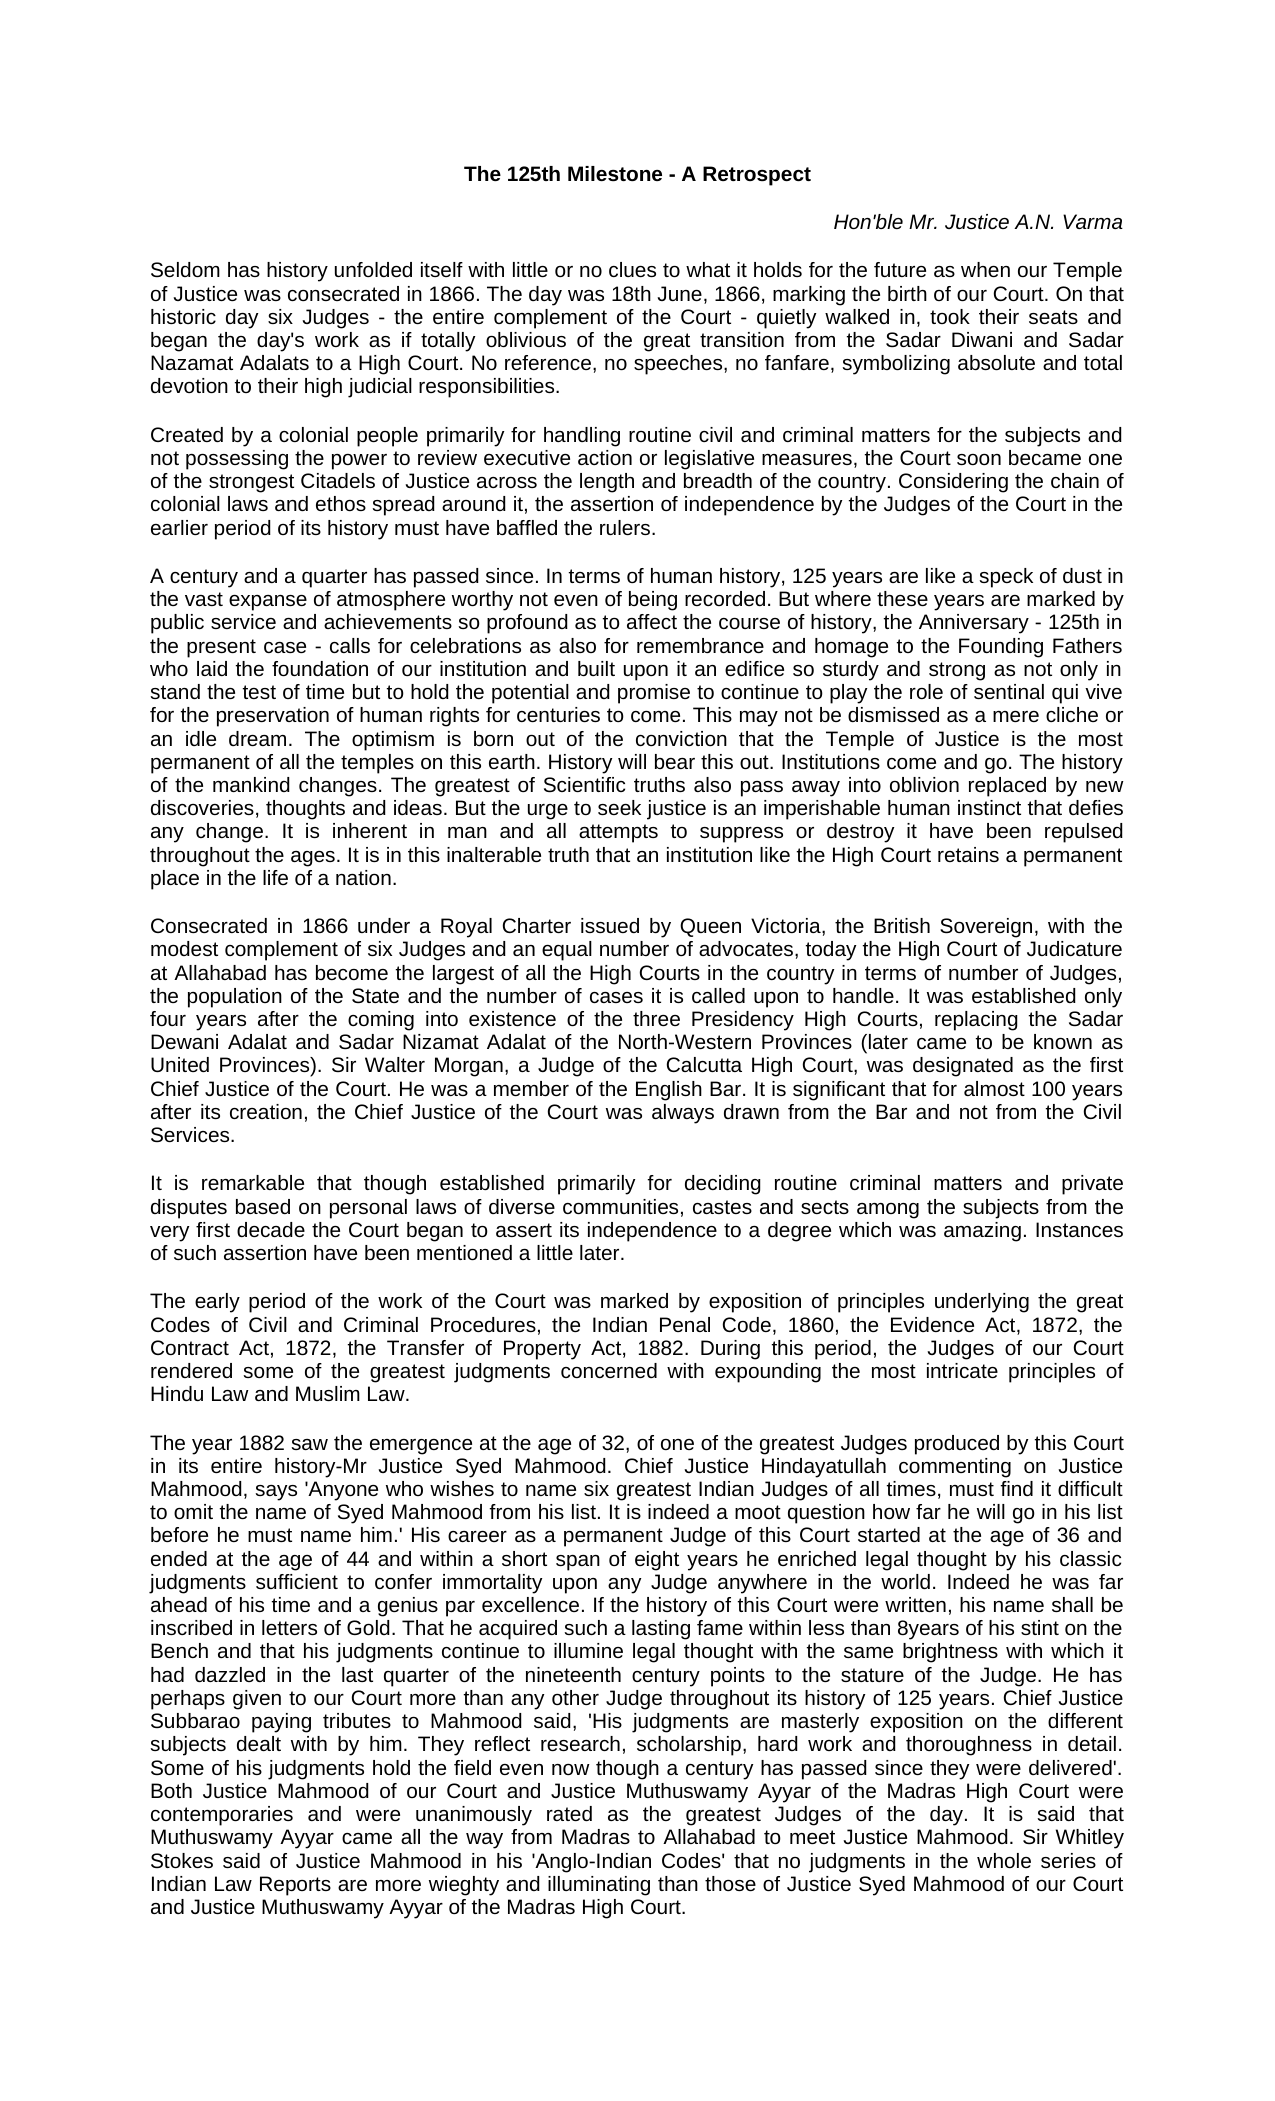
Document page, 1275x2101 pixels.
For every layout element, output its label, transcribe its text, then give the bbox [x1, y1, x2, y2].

text Consecrated in 1866 under a Royal Charter issued by Queen Victoria, the British Sovereign, with the modest complement of six Judges and an equal number of advocates, today the High Court of Judicature at Allahabad has become the largest of all the High Courts in the country in terms of number of Judges, the population of the State and the number of cases it is called upon to handle. It was established only four years after the coming into existence of the three Presidency High Courts, replacing the Sadar Dewani Adalat and Sadar Nizamat Adalat of the North-Western Provinces (later came to be known as United Provinces). Sir Walter Morgan, a Judge of the Calcutta High Court, was designated as the first Chief Justice of the Court. He was a member of the English Bar. It is significant that for almost 100 years after its creation, the Chief Justice of the Court was always drawn from the Bar and not from the Civil Services. [150, 915, 1125, 1147]
text It is remarkable that though established primarily for deciding routine criminal matters and private disputes based on personal laws of diverse communities, castes and sects among the subjects from the very first decade the Court began to assert its independence to a degree which was amazing. Instances of such assertion have been mentioned a little later. [150, 1172, 1125, 1265]
text A century and a quarter has passed since. In terms of human history, 125 years are like a speck of dust in the vast expanse of atmosphere worthy not even of being recorded. But where these years are marked by public service and achievements so profound as to affect the course of history, the Anniversary - 125th in the present case - calls for celebrations as also for remembrance and homage to the Founding Fathers who laid the foundation of our institution and built upon it an edifice so sturdy and strong as not only in stand the test of time but to hold the potential and promise to continue to play the role of sentinal qui vive for the preservation of human rights for centuries to come. This may not be dismissed as a mere cliche or an idle dream. The optimism is born out of the conviction that the Temple of Justice is the most permanent of all the temples on this earth. History will bear this out. Institutions come and go. The history of the mankind changes. The greatest of Scientific truths also pass away into oblivion replaced by new discoveries, thoughts and ideas. But the urge to seek justice is an imperishable human instinct that defies any change. It is inherent in man and all attempts to suppress or destroy it have been repulsed throughout the ages. It is in this inalterable truth that an institution like the High Court retains a permanent place in the life of a nation. [150, 564, 1125, 890]
text The year 1882 saw the emergence at the age of 32, of one of the greatest Judges produced by this Court in its entire history-Mr Justice Syed Mahmood. Chief Justice Hindayatullah commenting on Justice Mahmood, says 'Anyone who wishes to name six greatest Indian Judges of all times, must find it difficult to omit the name of Syed Mahmood from his list. It is indeed a moot question how far he will go in his list before he must name him.' His career as a permanent Judge of this Court started at the age of 36 and ended at the age of 44 and within a short span of eight years he enriched legal thought by his classic judgments sufficient to confer immortality upon any Judge anywhere in the world. Indeed he was far ahead of his time and a genius par excellence. If the history of this Court were written, his name shall be inscribed in letters of Gold. That he acquired such a lasting fame within less than 8years of his stint on the Bench and that his judgments continue to illumine legal thought with the same brightness with which it had dazzled in the last quarter of the nineteenth century points to the stature of the Judge. He has perhaps given to our Court more than any other Judge throughout its history of 125 years. Chief Justice Subbarao paying tributes to Mahmood said, 'His judgments are masterly exposition on the different subjects dealt with by him. They reflect research, scholarship, hard work and thoroughness in detail. Some of his judgments hold the field even now though a century has passed since they were delivered'. Both Justice Mahmood of our Court and Justice Muthuswamy Ayyar of the Madras High Court were contemporaries and were unanimously rated as the greatest Judges of the day. It is said that Muthuswamy Ayyar came all the way from Madras to Allahabad to meet Justice Mahmood. Sir Whitley Stokes said of Justice Mahmood in his 'Anglo-Indian Codes' that no judgments in the whole series of Indian Law Reports are more wieghty and illuminating than those of Justice Syed Mahmood of our Court and Justice Muthuswamy Ayyar of the Madras High Court. [150, 1431, 1125, 1919]
text The 125th Milestone - A Retrospect [150, 162, 1125, 186]
text Hon'ble Mr. Justice A.N. Varma [150, 211, 1125, 234]
text The early period of the work of the Court was marked by exposition of principles underlying the great Codes of Civil and Criminal Procedures, the Indian Penal Code, 1860, the Evidence Act, 1872, the Contract Act, 1872, the Transfer of Property Act, 1882. During this period, the Judges of our Court rendered some of the greatest judgments concerned with expounding the most intricate principles of Hindu Law and Muslim Law. [150, 1290, 1125, 1406]
text Seldom has history unfolded itself with little or no clues to what it holds for the future as when our Temple of Justice was consecrated in 1866. The day was 18th June, 1866, marking the birth of our Court. On that historic day six Judges - the entire complement of the Court - quietly walked in, took their seats and began the day's work as if totally oblivious of the great transition from the Sadar Diwani and Sadar Nazamat Adalats to a High Court. No reference, no speeches, no fanfare, symbolizing absolute and total devotion to their high judicial responsibilities. [150, 259, 1125, 398]
text Created by a colonial people primarily for handling routine civil and criminal matters for the subjects and not possessing the power to review executive action or legislative measures, the Court soon became one of the strongest Citadels of Justice across the length and breadth of the country. Considering the chain of colonial laws and ethos spread around it, the assertion of independence by the Judges of the Court in the earlier period of its history must have baffled the rulers. [150, 423, 1125, 539]
